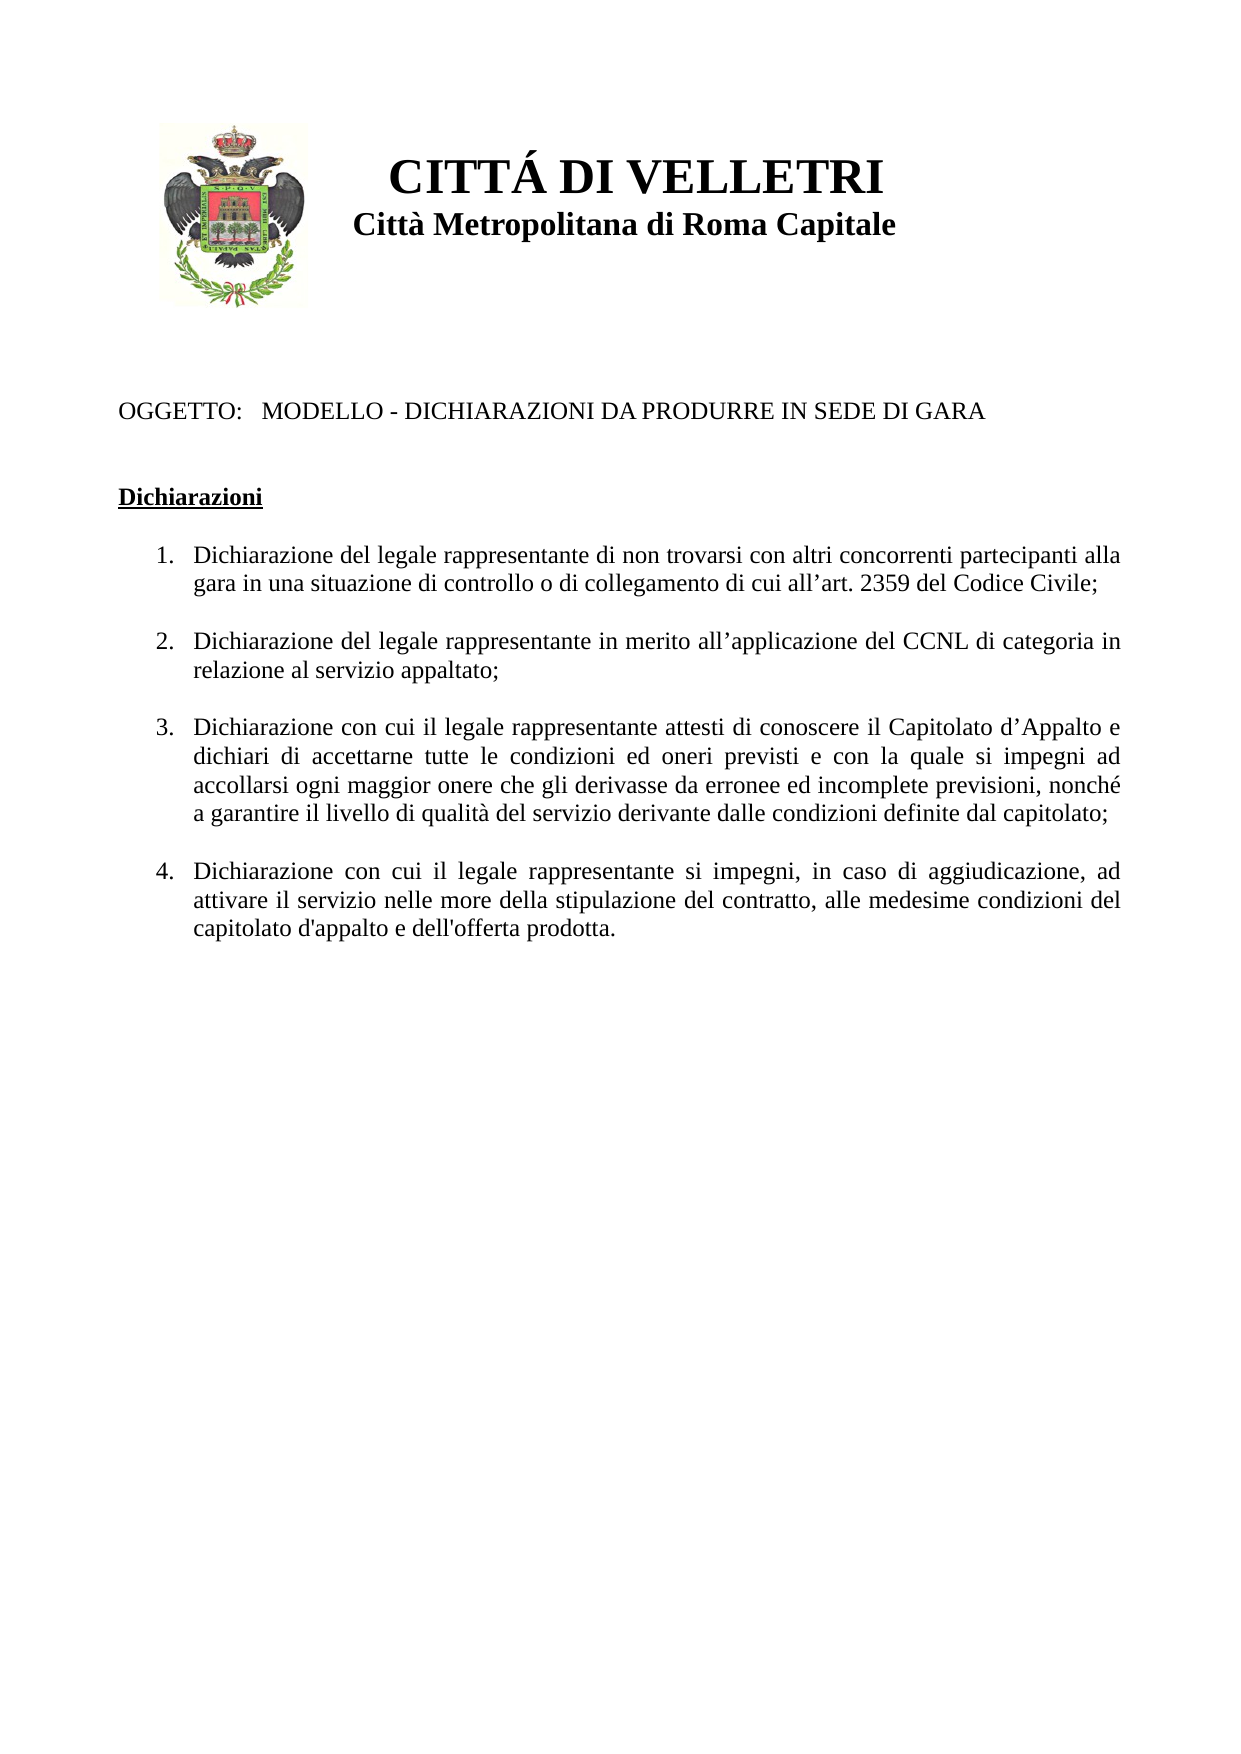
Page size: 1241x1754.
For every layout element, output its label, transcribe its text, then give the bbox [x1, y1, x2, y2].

list Dichiarazione con cui il legale rappresentante attesti di conoscere il Capitolato d’Appalto e dichiari di accettarne tutte le condizioni ed oneri previsti e con la quale si impegni ad accollarsi ogni maggior onere che gli derivasse da erronee ed incomplete previsioni, nonché a garantire il livello di qualità del servizio derivante dalle condizioni definite dal capitolato; [156, 712, 1122, 827]
list Dichiarazione del legale rappresentante di non trovarsi con altri concorrenti partecipanti alla gara in una situazione di controllo o di collegamento di cui all’art. 2359 del Codice Civile; [156, 540, 1122, 597]
list Dichiarazione del legale rappresentante in merito all’applicazione del CCNL di categoria in relazione al servizio appaltato; [156, 626, 1122, 683]
text Dichiarazioni [118, 482, 1122, 511]
picture [159, 123, 309, 312]
text OGGETTO: MODELLO - DICHIARAZIONI DA PRODURRE IN SEDE DI GARA [118, 396, 1122, 425]
text CITTÁ DI VELLETRI [309, 147, 1122, 204]
text [118, 147, 159, 204]
text Città Metropolitana di Roma Capitale [309, 204, 1122, 243]
list Dichiarazione con cui il legale rappresentante si impegni, in caso di aggiudicazione, ad attivare il servizio nelle more della stipulazione del contratto, alle medesime condizioni del capitolato d'appalto e dell'offerta prodotta. [156, 856, 1122, 942]
text [118, 204, 159, 243]
